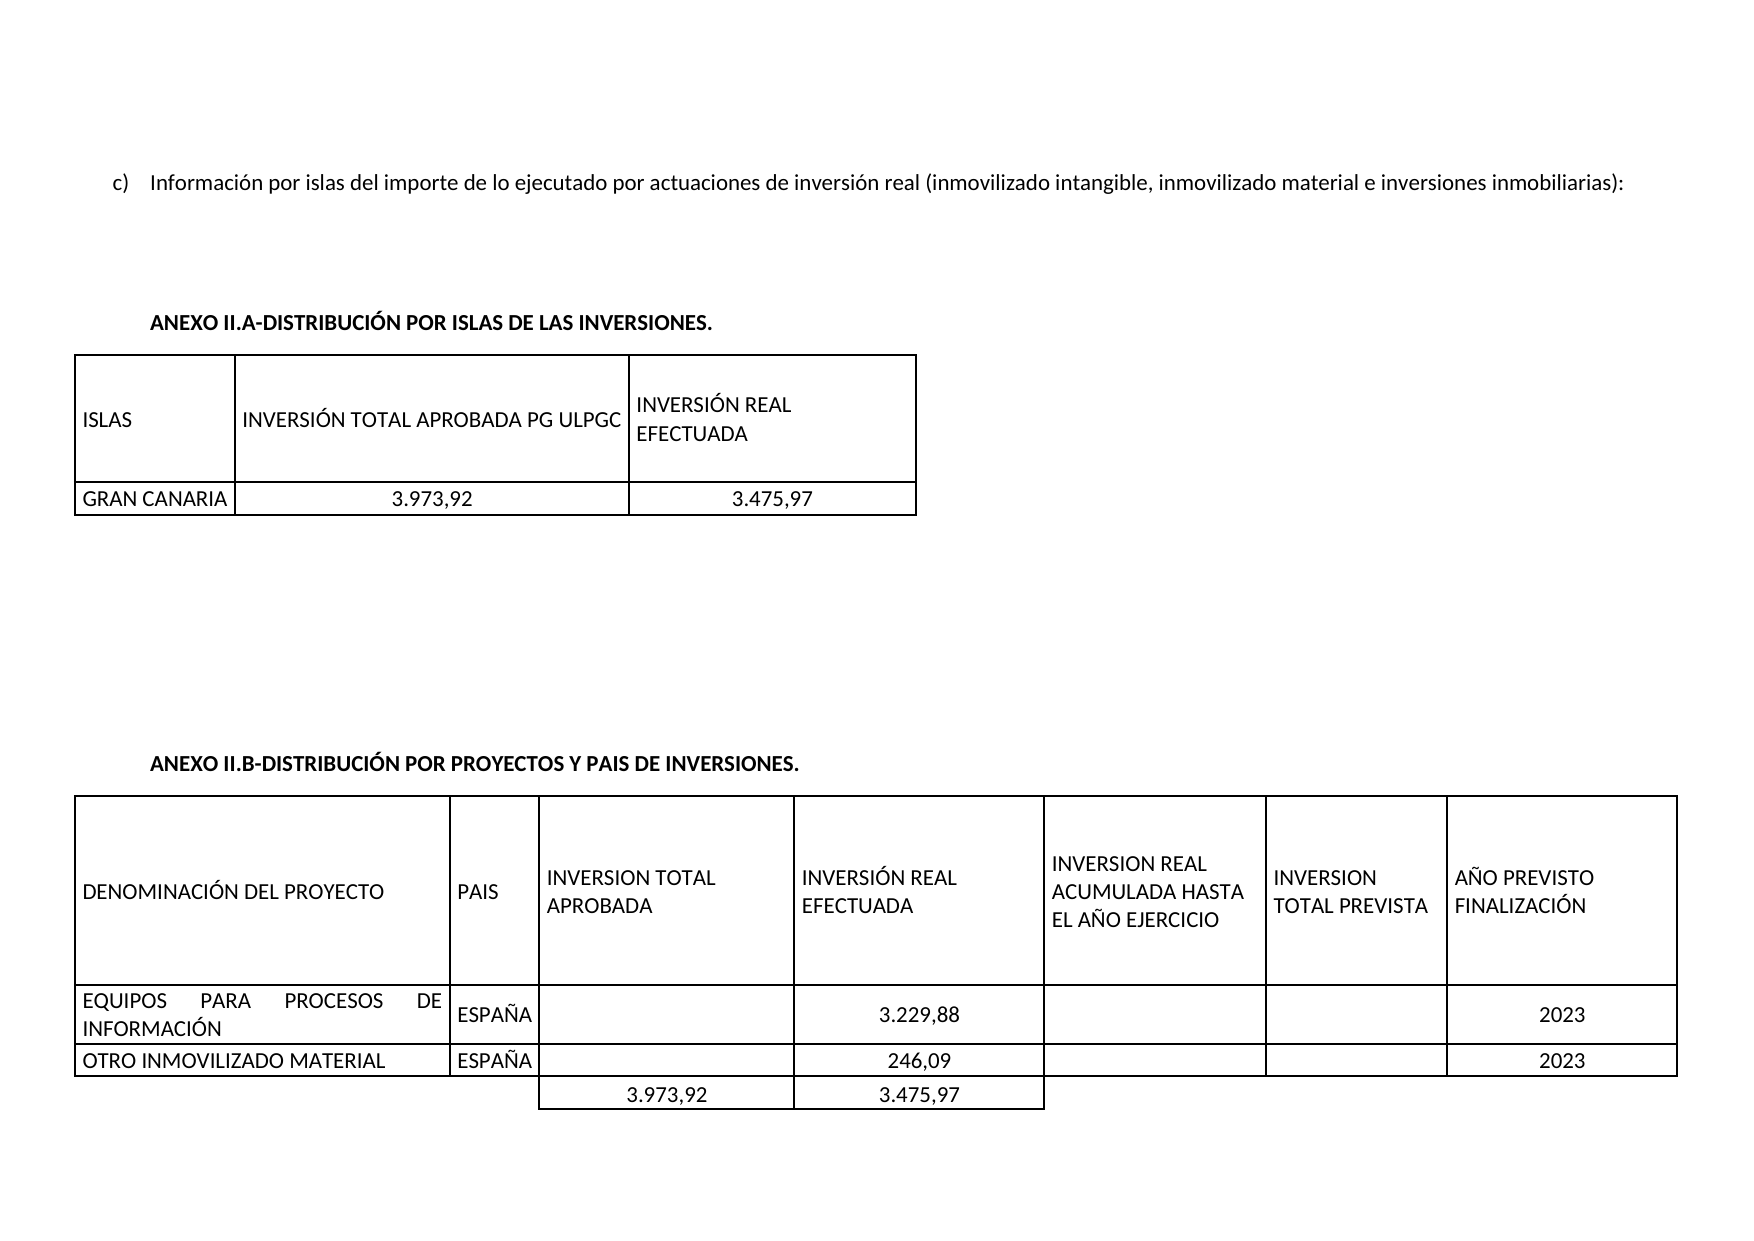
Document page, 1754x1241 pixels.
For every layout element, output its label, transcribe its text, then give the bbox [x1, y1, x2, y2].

table_header INVERSION REAL ACUMULADA HASTA EL AÑO EJERCICIO [1045, 797, 1265, 984]
table_cell 3.973,92 [236, 483, 628, 514]
table_header AÑO PREVISTO FINALIZACIÓN [1448, 797, 1676, 984]
list ANEXO II.A-DISTRIBUCIÓN POR ISLAS DE LAS INVERSIONES. [150, 308, 1679, 336]
table_cell [75, 1077, 450, 1108]
table_cell OTRO INMOVILIZADO MATERIAL [76, 1045, 449, 1075]
table_cell [1045, 986, 1265, 1042]
table_cell [450, 1077, 538, 1108]
table_cell 3.475,97 [795, 1077, 1043, 1108]
table_cell [540, 1045, 793, 1075]
table_cell 3.229,88 [795, 986, 1043, 1042]
table_cell 2023 [1448, 986, 1676, 1042]
table_cell [1045, 1045, 1265, 1075]
table_cell 3.475,97 [630, 483, 915, 514]
list Información por islas del importe de lo ejecutado por actuaciones de inversión real (inmovilizado intangible, inmovilizado material e inversiones inmobiliarias): [112, 168, 1679, 196]
table_cell [1267, 986, 1446, 1042]
list ANEXO II.B-DISTRIBUCIÓN POR PROYECTOS Y PAIS DE INVERSIONES. [150, 749, 1679, 777]
table_header INVERSIÓN REAL EFECTUADA [795, 797, 1043, 984]
table_header INVERSION TOTAL APROBADA [540, 797, 793, 984]
table_cell [1045, 1077, 1226, 1108]
table_cell [1455, 1077, 1677, 1108]
table_header DENOMINACIÓN DEL PROYECTO [76, 797, 449, 984]
table_cell GRAN CANARIA [76, 483, 234, 514]
table_cell 3.973,92 [540, 1077, 793, 1108]
table_cell [1267, 1045, 1446, 1075]
table_cell ESPAÑA [451, 986, 538, 1042]
table_header INVERSION TOTAL PREVISTA [1267, 797, 1446, 984]
table_cell [1226, 1077, 1455, 1108]
table_cell [540, 986, 793, 1042]
table_cell ESPAÑA [451, 1045, 538, 1075]
table_header PAIS [451, 797, 538, 984]
table_cell 2023 [1448, 1045, 1676, 1075]
table_header INVERSIÓN REAL EFECTUADA [630, 356, 915, 481]
table_header INVERSIÓN TOTAL APROBADA PG ULPGC [236, 356, 628, 481]
table_cell 246,09 [795, 1045, 1043, 1075]
table_header ISLAS [76, 356, 234, 481]
table_cell EQUIPOS PARA PROCESOS DE INFORMACIÓN [76, 986, 449, 1042]
